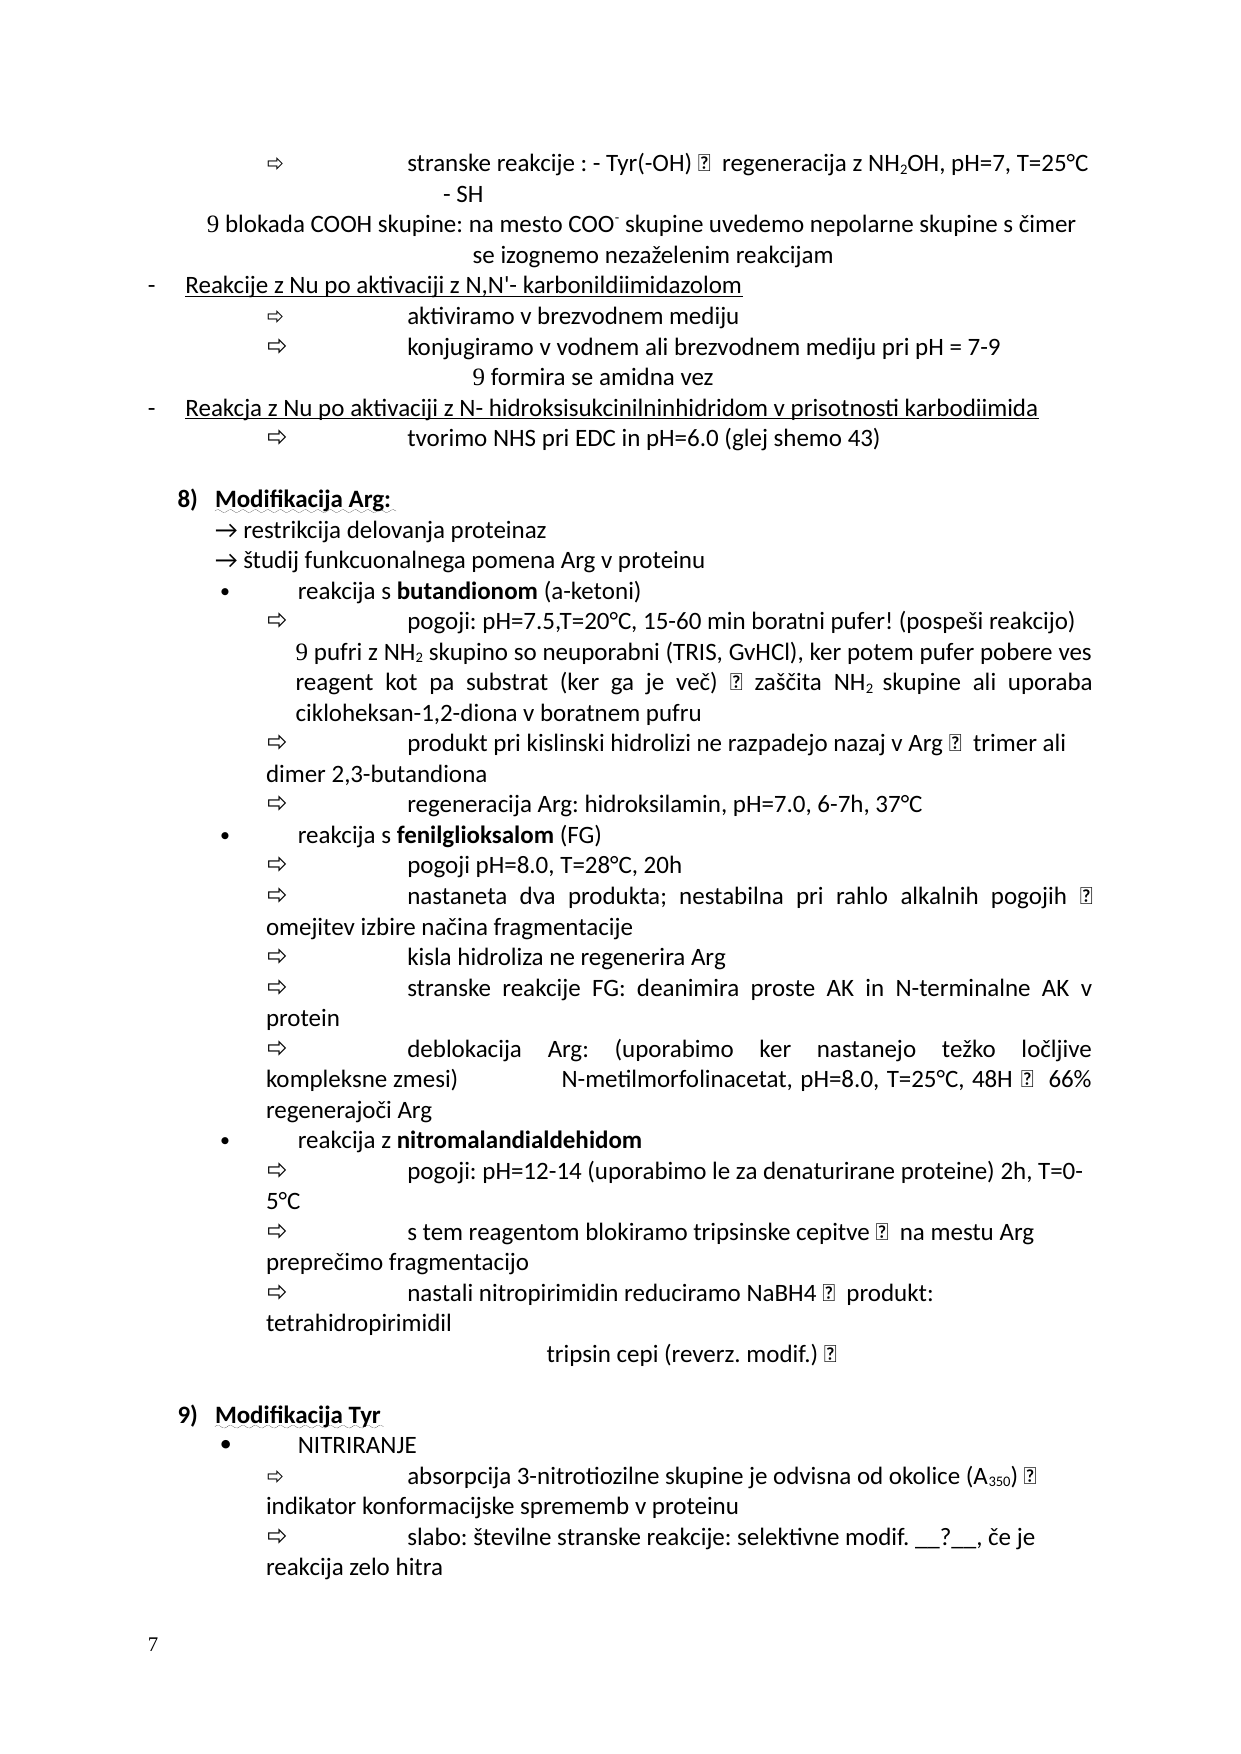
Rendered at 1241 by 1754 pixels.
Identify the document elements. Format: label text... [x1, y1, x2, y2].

list reakcija z nitromalandialdehidom [221, 1124, 1093, 1155]
list Modifikacija Arg: [177, 483, 1093, 514]
list Reakcja z Nu po aktivaciji z N- hidroksisukcinilninhidridom v prisotnosti karbodiimida [148, 392, 1093, 422]
list nastaneta dva produkta; nestabilna pri rahlo alkalnih pogojih  omejitev izbire načina fragmentacije [266, 880, 1093, 941]
list pogoji pH=8.0, T=28°C, 20h [266, 849, 1093, 880]
list Reakcije z Nu po aktivaciji z N,N'- karbonildiimidazolom [148, 270, 1093, 300]
text tripsin cepi (reverz. modif.)  [546, 1338, 1093, 1368]
list pogoji: pH=7.5,T=20°C, 15-60 min boratni pufer! (pospeši reakcijo) [266, 605, 1093, 636]
text - SH [443, 178, 1093, 209]
list tvorimo NHS pri EDC in pH=6.0 (glej shemo 43) [266, 422, 1093, 453]
text  formira se amidna vez [472, 361, 1093, 392]
list produkt pri kislinski hidrolizi ne razpadejo nazaj v Arg  trimer ali dimer 2,3-butandiona [266, 727, 1093, 788]
list reakcija s butandionom (a-ketoni) [221, 575, 1093, 605]
list stranske reakcije : - Tyr(-OH)  regeneracija z NH2OH, pH=7, T=25°C [266, 148, 1093, 178]
list regeneracija Arg: hidroksilamin, pH=7.0, 6-7h, 37°C [266, 788, 1093, 819]
list absorpcija 3-nitrotiozilne skupine je odvisna od okolice (A350)  indikator konformacijske sprememb v proteinu [266, 1460, 1093, 1521]
list slabo: številne stranske reakcije: selektivne modif. __?__, če je reakcija zelo hitra [266, 1521, 1093, 1582]
list kisla hidroliza ne regenerira Arg [266, 941, 1093, 972]
text  pufri z NH2 skupino so neuporabni (TRIS, GvHCl), ker potem pufer pobere ves reagent kot pa substrat (ker ga je več)  zaščita NH2 skupine ali uporaba cikloheksan-1,2-diona v boratnem pufru [295, 636, 1093, 727]
list pogoji: pH=12-14 (uporabimo le za denaturirane proteine) 2h, T=0-5°C [266, 1155, 1093, 1216]
list reakcija s fenilglioksalom (FG) [221, 819, 1093, 849]
list NITRIRANJE [221, 1429, 1093, 1460]
list s tem reagentom blokiramo tripsinske cepitve  na mestu Arg preprečimo fragmentacijo [266, 1216, 1093, 1277]
text → restrikcija delovanja proteinaz [148, 514, 1093, 544]
list nastali nitropirimidin reduciramo NaBH4  produkt: tetrahidropirimidil [266, 1277, 1093, 1338]
list aktiviramo v brezvodnem mediju [266, 300, 1093, 331]
text → študij funkcuonalnega pomena Arg v proteinu [148, 544, 1093, 575]
list deblokacija Arg: (uporabimo ker nastanejo težko ločljive kompleksne zmesi) N-metilmorfolinacetat, pH=8.0, T=25°C, 48H  66% regenerajoči Arg [266, 1033, 1093, 1124]
list konjugiramo v vodnem ali brezvodnem mediju pri pH = 7-9 [266, 331, 1093, 361]
list Modifikacija Tyr [177, 1399, 1093, 1429]
text  blokada COOH skupine: na mesto COO- skupine uvedemo nepolarne skupine s čimer se izognemo nezaželenim reakcijam [207, 209, 1093, 270]
list stranske reakcije FG: deanimira proste AK in N-terminalne AK v protein [266, 972, 1093, 1033]
